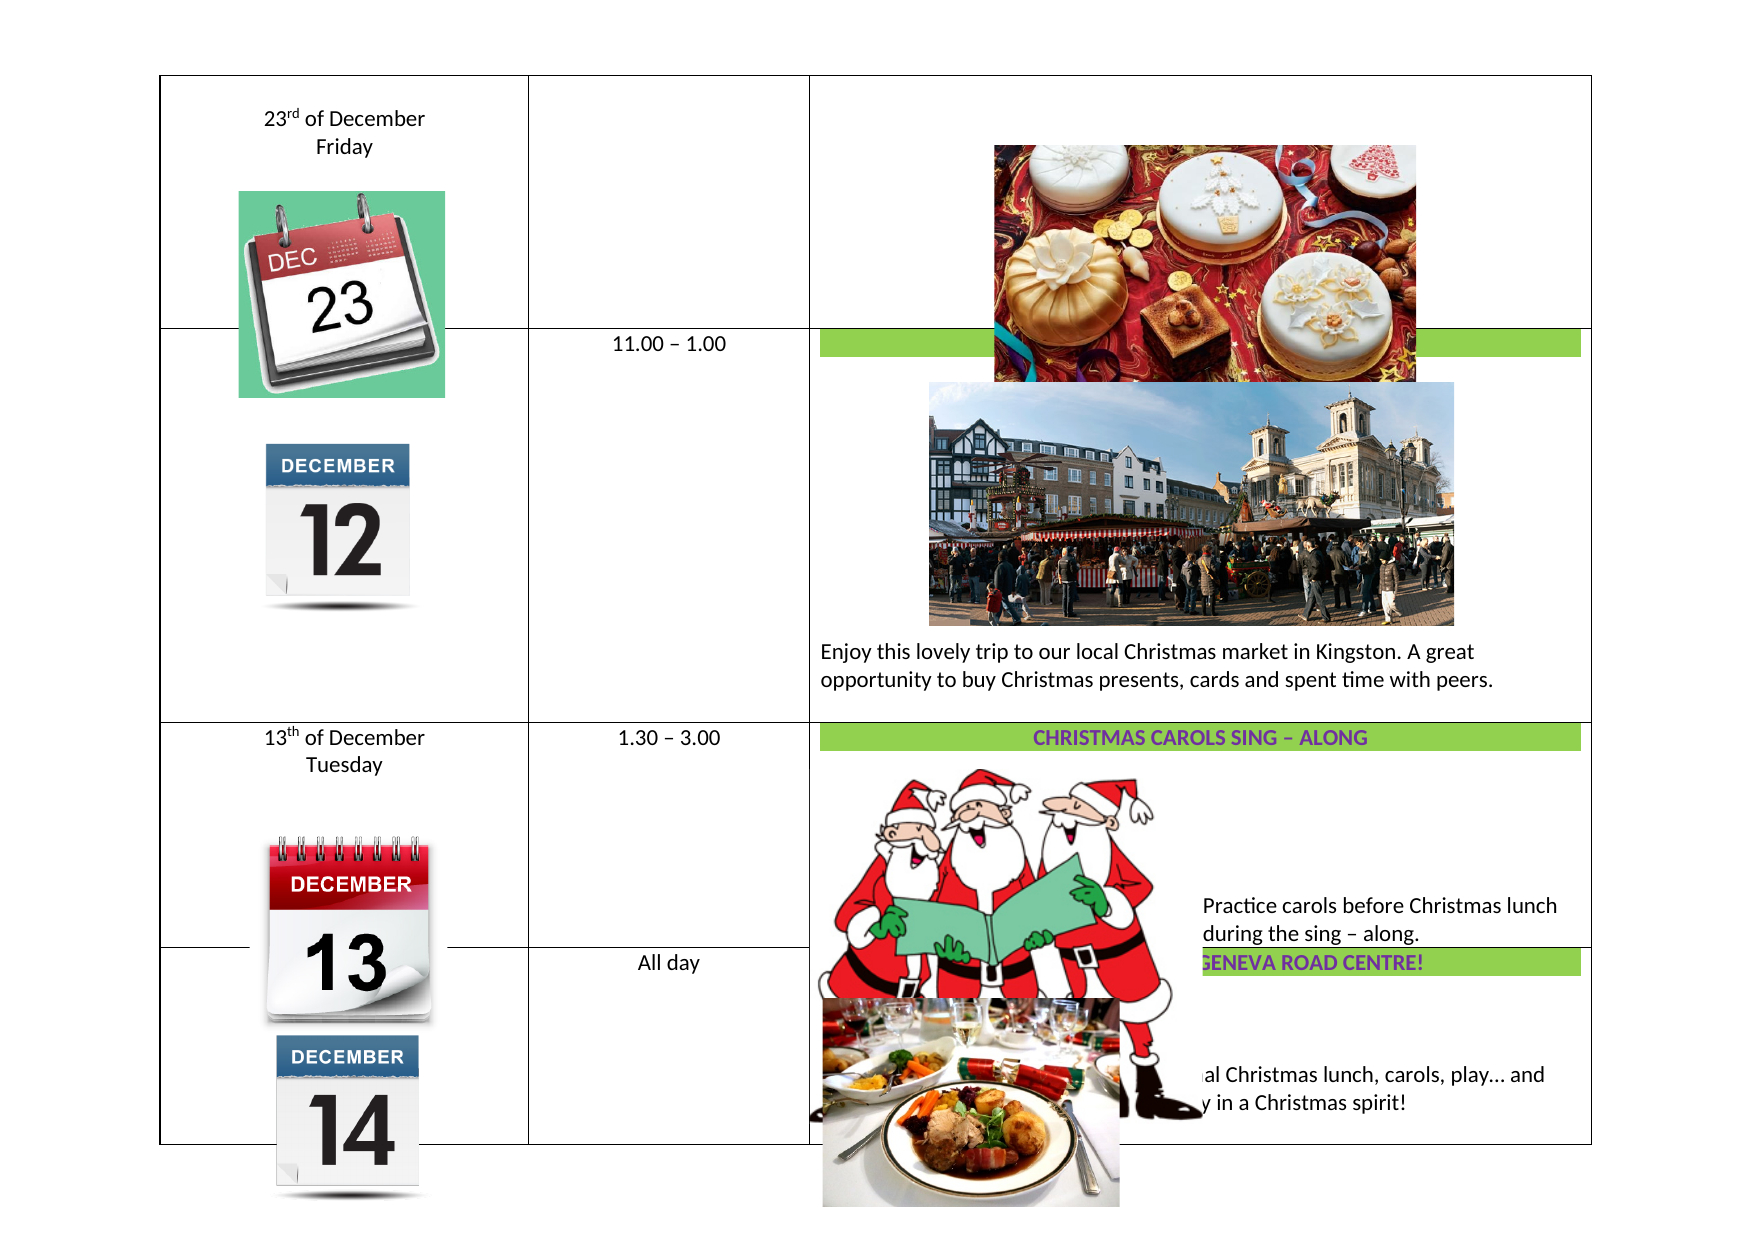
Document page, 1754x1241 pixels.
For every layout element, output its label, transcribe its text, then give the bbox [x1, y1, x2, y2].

table_cell [529, 76, 809, 328]
table_cell TRIP TO KINGSTON CHRISTMAS MARKET Enjoy this lovely trip to our local Christmas market in Kingston. A great opportunity to buy Christmas presents, cards and spent time with peers. [810, 329, 1591, 722]
table_cell 11.00 – 1.00 [529, 329, 809, 722]
table_cell BAKE AHEAD FOR CHRISTMAS Every Friday try out different Christmas recipes with Rob and make a perfect Christmas pie for the festive day! We all love to bake – join us in this end of the week relaxing and interactive session. [810, 76, 1591, 328]
table_cell 23rd of December Friday [161, 76, 528, 328]
table_cell CHRISTMAS LUNCH AT GENEVA ROAD CENTRE! Traditional Christmas lunch, carols, play… and lots of joy in a Christmas spirit! [1120, 948, 1591, 1144]
table_cell CHRISTMAS CAROLS SING – ALONG Practice carols before Christmas lunch during the sing – along. [810, 723, 1591, 947]
table_cell 12th of December Monday [161, 329, 528, 722]
table_cell All day [529, 948, 809, 1144]
table_cell 13th of December Tuesday [161, 723, 528, 947]
table_cell 14th of December Wednesday [419, 948, 528, 1144]
table_cell 1.30 – 3.00 [529, 723, 809, 947]
table_cell 14th of December Wednesday [161, 948, 276, 1144]
